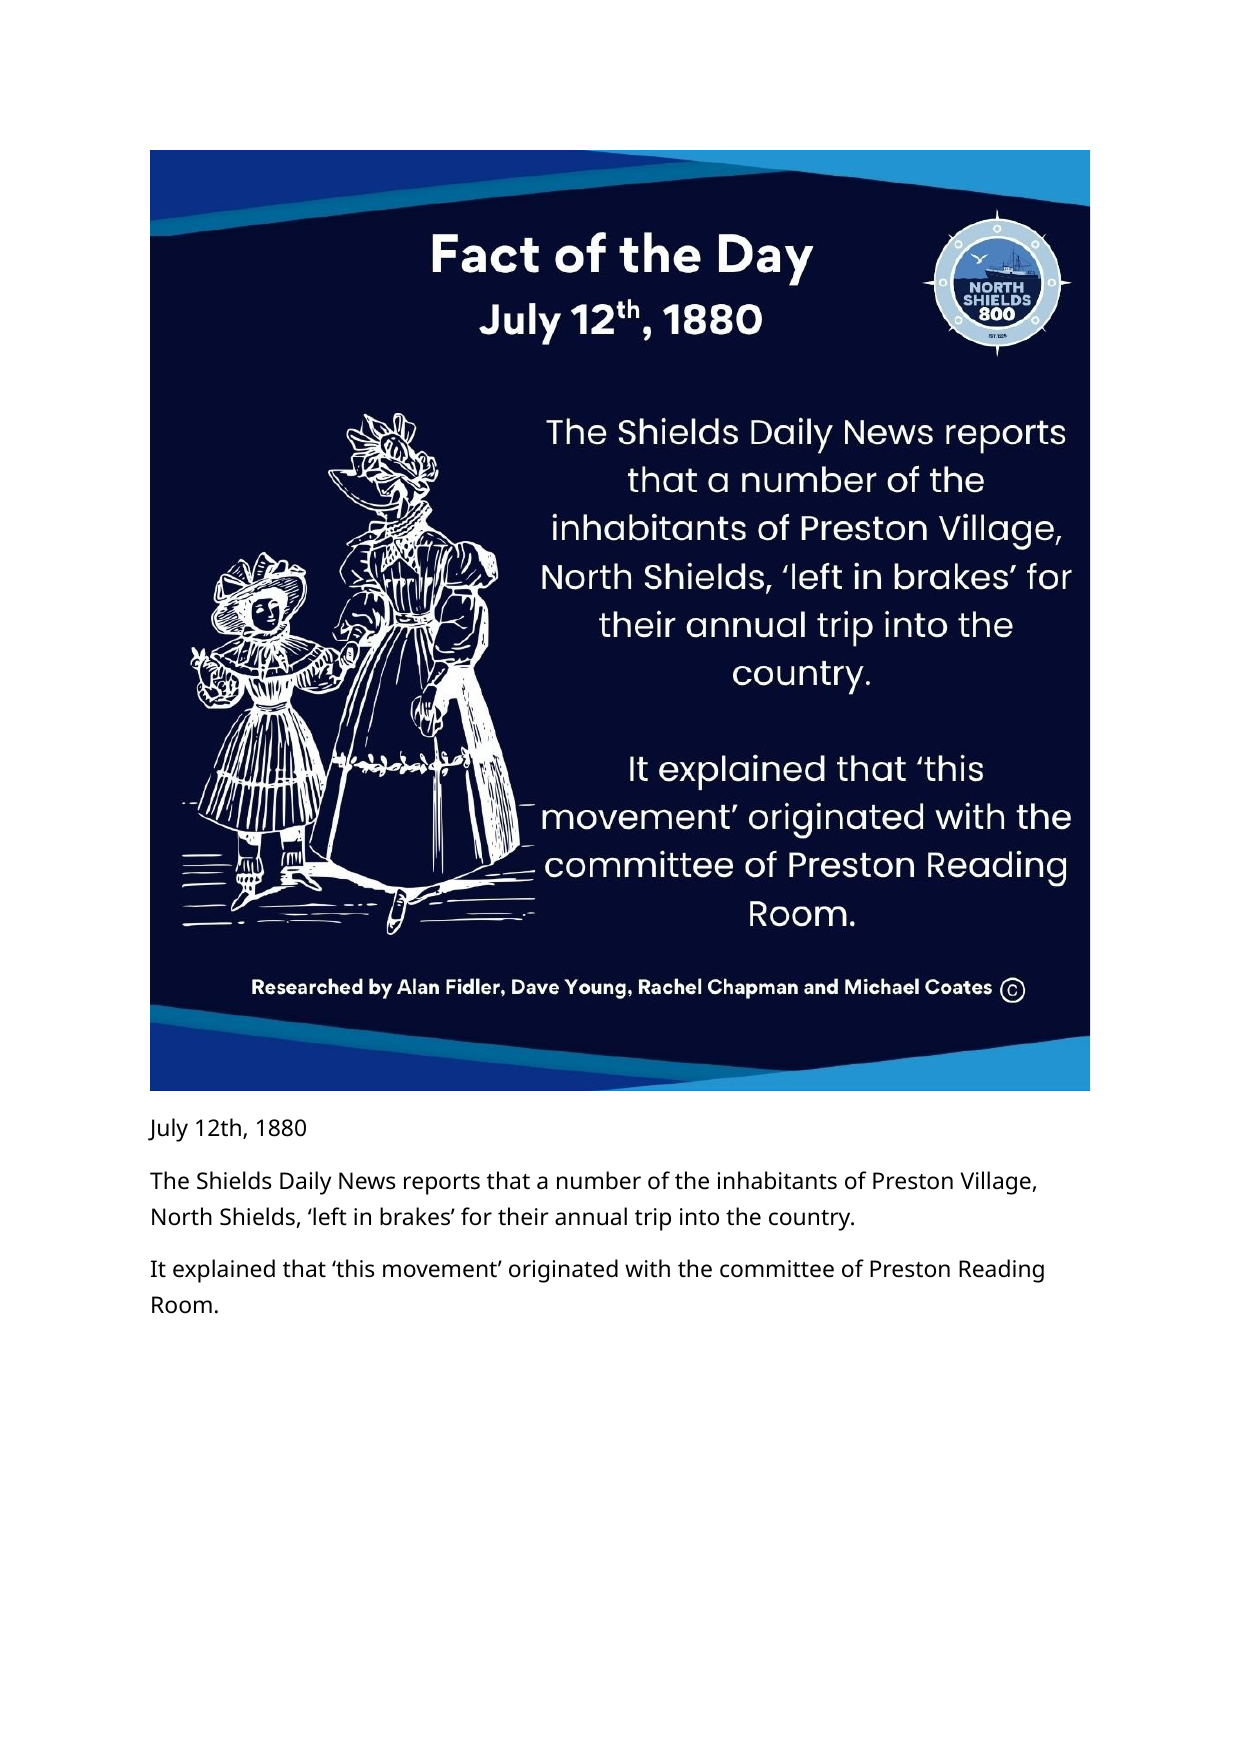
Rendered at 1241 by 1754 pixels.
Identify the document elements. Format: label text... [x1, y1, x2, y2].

text The Shields Daily News reports that a number of the inhabitants of Preston Village, North Shields, ‘left in brakes’ for their annual trip into the country. [150, 1164, 1090, 1232]
text It explained that ‘this movement’ originated with the committee of Preston Reading Room. [150, 1253, 1090, 1320]
text July 12th, 1880 [150, 1112, 1090, 1143]
